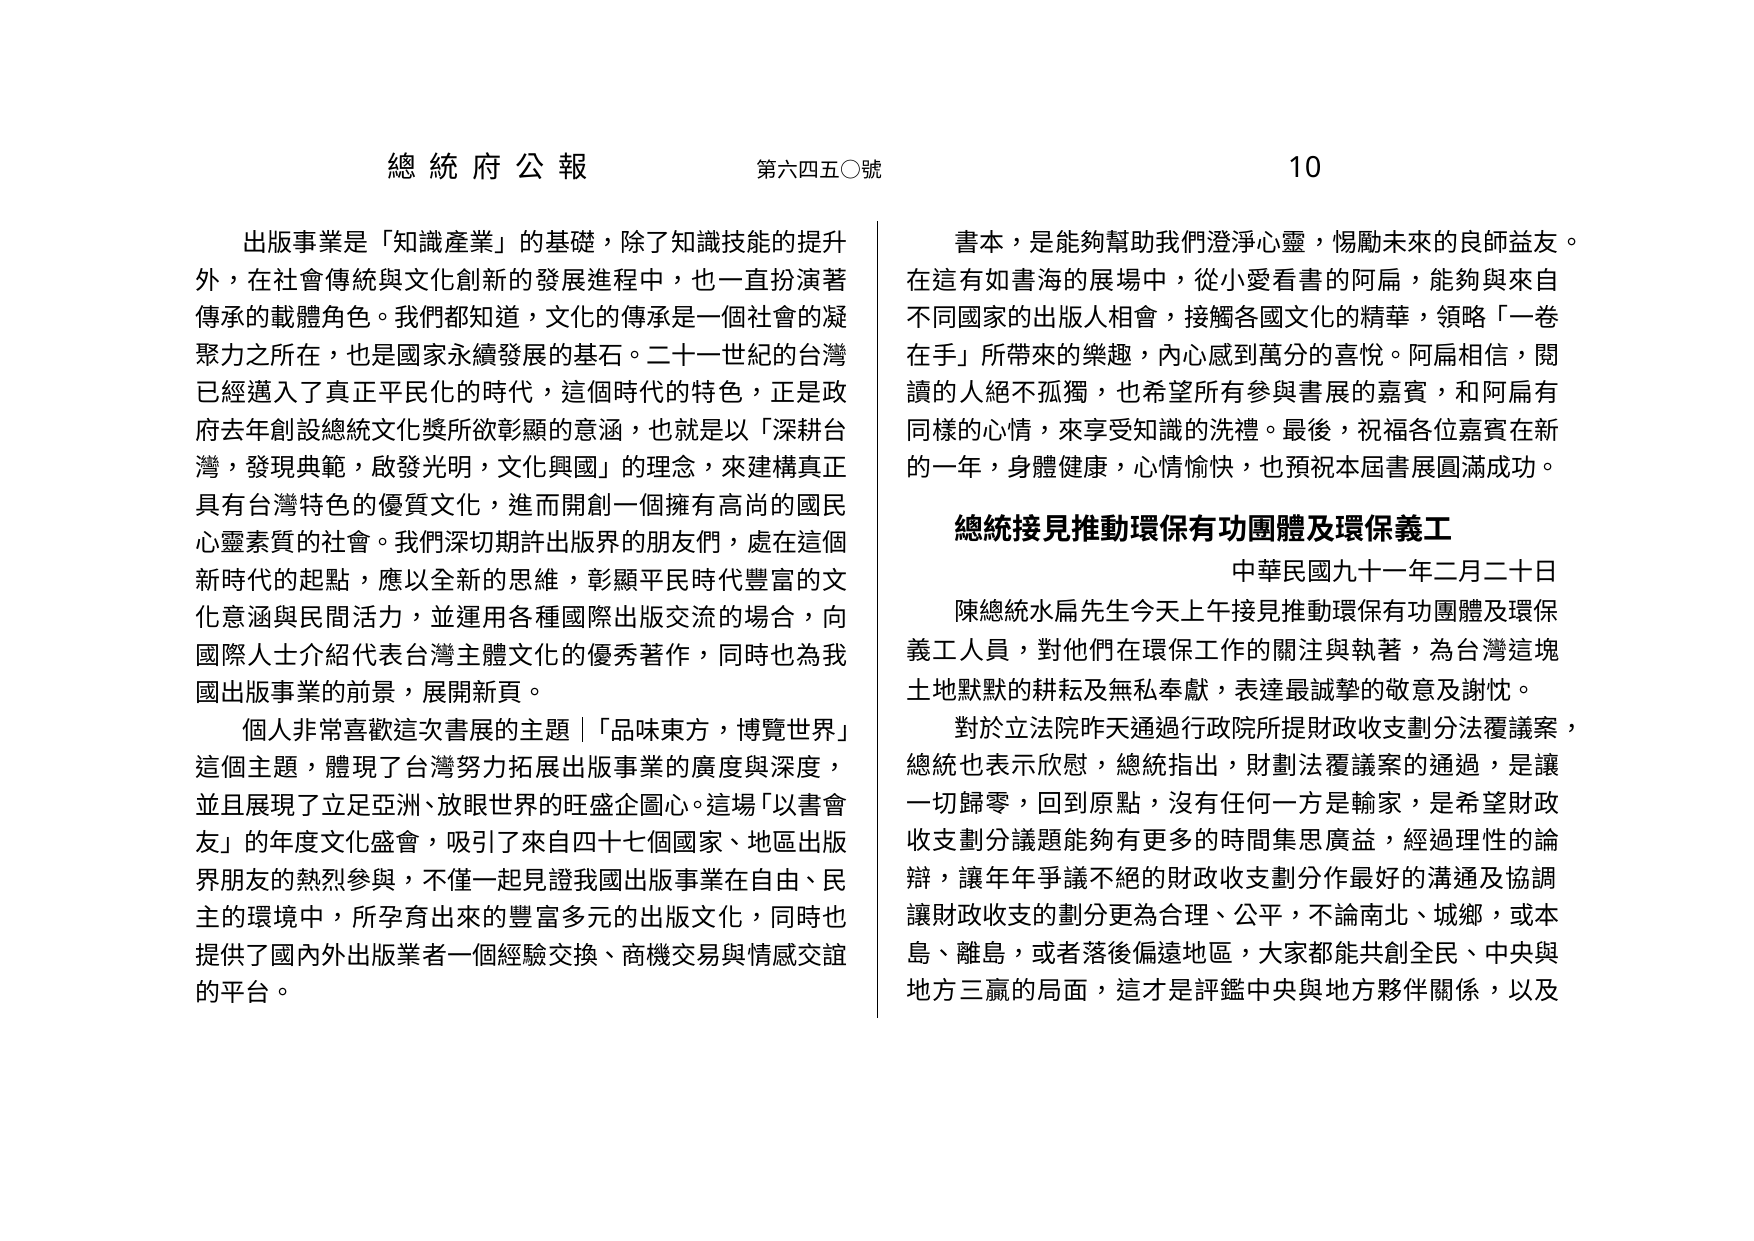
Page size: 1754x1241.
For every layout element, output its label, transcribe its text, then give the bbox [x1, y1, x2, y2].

text 對於立法院昨天通過行政院所提財政收支劃分法覆議案，總統也表示欣慰，總統指出，財劃法覆議案的通過，是讓一切歸零，回到原點，沒有任何一方是輸家，是希望財政收支劃分議題能夠有更多的時間集思廣益，經過理性的論辯，讓年年爭議不絕的財政收支劃分作最好的溝通及協調，讓財政收支的劃分更為合理、公平，不論南北、城鄉，或本島、離島，或者落後偏遠地區，大家都能共創全民、中央與地方三贏的局面，這才是評鑑中央與地方夥伴關係，以及確立、落實百分之百地方自治的重要關鍵。 [907, 707, 1559, 1007]
text 中華民國九十一年二月二十日 [907, 547, 1559, 588]
text 陳總統水扁先生今天上午接見推動環保有功團體及環保義工人員，對他們在環保工作的關注與執著，為台灣這塊土地默默的耕耘及無私奉獻，表達最誠摯的敬意及謝忱。 [907, 588, 1559, 707]
text 出版事業是「知識產業」的基礎，除了知識技能的提升外，在社會傳統與文化創新的發展進程中，也一直扮演著傳承的載體角色。我們都知道，文化的傳承是一個社會的凝聚力之所在，也是國家永續發展的基石。二十一世紀的台灣，已經邁入了真正平民化的時代，這個時代的特色，正是政府去年創設總統文化獎所欲彰顯的意涵，也就是以「深耕台灣，發現典範，啟發光明，文化興國」的理念，來建構真正具有台灣特色的優質文化，進而開創一個擁有高尚的國民心靈素質的社會。我們深切期許出版界的朋友們，處在這個新時代的起點，應以全新的思維，彰顯平民時代豐富的文化意涵與民間活力，並運用各種國際出版交流的場合，向國際人士介紹代表台灣主體文化的優秀著作，同時也為我國出版事業的前景，展開新頁。 [195, 222, 847, 709]
text 個人非常喜歡這次書展的主題│「品味東方，博覽世界」。這個主題，體現了台灣努力拓展出版事業的廣度與深度，並且展現了立足亞洲、放眼世界的旺盛企圖心。這場「以書會友」的年度文化盛會，吸引了來自四十七個國家、地區出版界朋友的熱烈參與，不僅一起見證我國出版事業在自由、民主的環境中，所孕育出來的豐富多元的出版文化，同時也提供了國內外出版業者一個經驗交換、商機交易與情感交誼的平台。 [195, 709, 847, 1009]
text 書本，是能夠幫助我們澄淨心靈，惕勵未來的良師益友。在這有如書海的展場中，從小愛看書的阿扁，能夠與來自不同國家的出版人相會，接觸各國文化的精華，領略「一卷在手」所帶來的樂趣，內心感到萬分的喜悅。阿扁相信，閱讀的人絕不孤獨，也希望所有參與書展的嘉賓，和阿扁有同樣的心情，來享受知識的洗禮。最後，祝福各位嘉賓在新的一年，身體健康，心情愉快，也預祝本屆書展圓滿成功。 [907, 222, 1559, 484]
text 總統接見推動環保有功團體及環保義工 [954, 509, 1559, 547]
